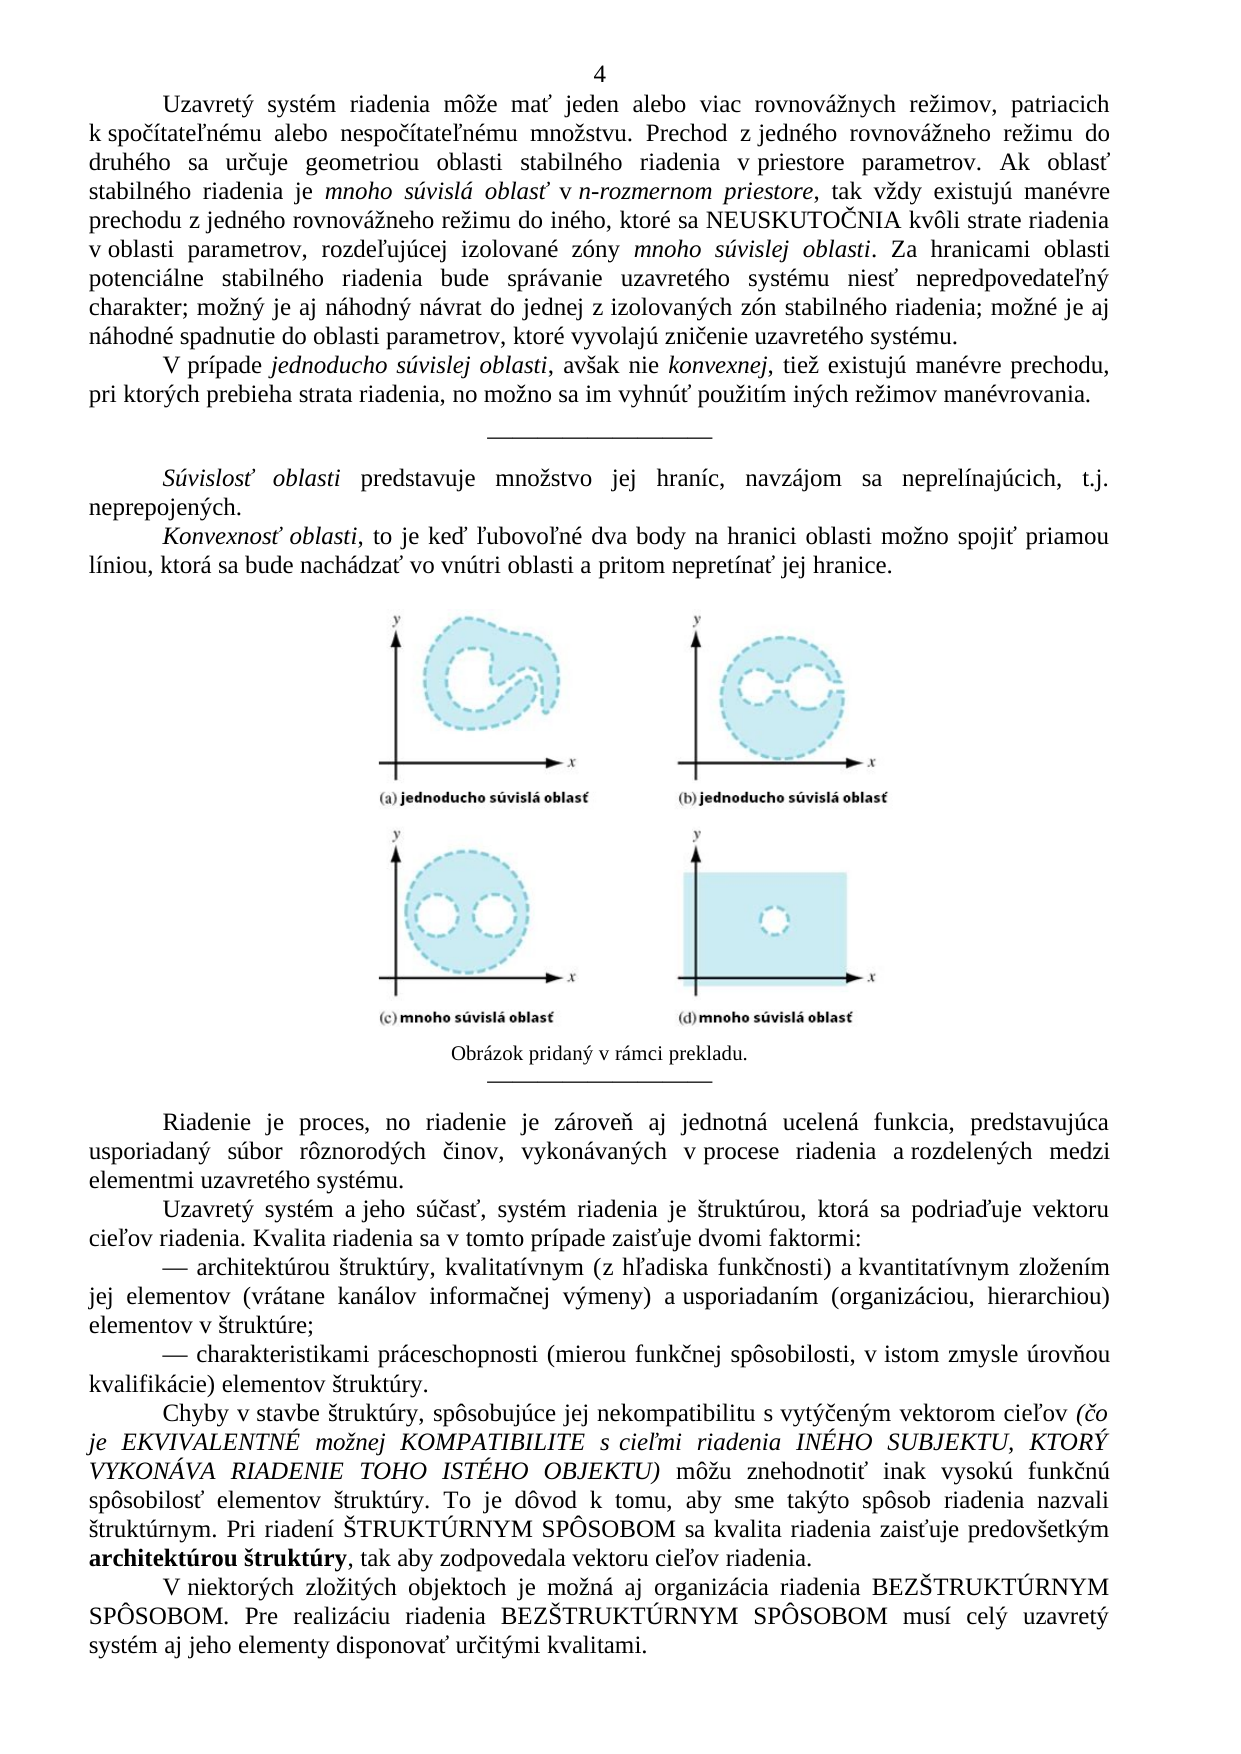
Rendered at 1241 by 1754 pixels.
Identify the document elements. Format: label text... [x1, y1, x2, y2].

picture [378, 609, 894, 1028]
text Konvexnosť oblasti, to je keď ľubovoľné dva body na hranici oblasti možno spojiť priamou líniou, ktorá sa bude nachádzať vo vnútri oblasti a pritom nepretínať jej hranice. [89, 521, 1110, 579]
text Chyby v stavbe štruktúry, spôsobujúce jej nekompatibilitu s vytýčeným vektorom cieľov (čo je EKVIVALENTNÉ možnej KOMPATIBILITE s cieľmi riadenia INÉHO SUBJEKTU, KTORÝ VYKONÁVA RIADENIE TOHO ISTÉHO OBJEKTU) môžu znehodnotiť inak vysokú funkčnú spôsobilosť elementov štruktúry. To je dôvod k tomu, aby sme takýto spôsob riadenia nazvali štruktúrnym. Pri riadení ŠTRUKTÚRNYM SPÔSOBOM sa kvalita riadenia zaisťuje predovšetkým architektúrou štruktúry, tak aby zodpovedala vektoru cieľov riadenia. [89, 1397, 1110, 1572]
text Uzavretý systém a jeho súčasť, systém riadenia je štruktúrou, ktorá sa podriaďuje vektoru cieľov riadenia. Kvalita riadenia sa v tomto prípade zaisťuje dvomi faktormi: [89, 1194, 1110, 1252]
text Riadenie je proces, no riadenie je zároveň aj jednotná ucelená funkcia, predstavujúca usporiadaný súbor rôznorodých činov, vykonávaných v procese riadenia a rozdelených medzi elementmi uzavretého systému. [89, 1107, 1110, 1194]
text Obrázok pridaný v rámci prekladu. ————————— [89, 1041, 1110, 1094]
text — architektúrou štruktúry, kvalitatívnym (z hľadiska funkčnosti) a kvantitatívnym zložením jej elementov (vrátane kanálov informačnej výmeny) a usporiadaním (organizáciou, hierarchiou) elementov v štruktúre; [89, 1252, 1110, 1339]
text Uzavretý systém riadenia môže mať jeden alebo viac rovnovážnych režimov, patriacich k spočítateľnému alebo nespočítateľnému množstvu. Prechod z jedného rovnovážneho režimu do druhého sa určuje geometriou oblasti stabilného riadenia v priestore parametrov. Ak oblasť stabilného riadenia je mnoho súvislá oblasť v n-rozmernom priestore, tak vždy existujú manévre prechodu z jedného rovnovážneho režimu do iného, ktoré sa NEUSKUTOČNIA kvôli strate riadenia v oblasti parametrov, rozdeľujúcej izolované zóny mnoho súvislej oblasti. Za hranicami oblasti potenciálne stabilného riadenia bude správanie uzavretého systému niesť nepredpovedateľný charakter; možný je aj náhodný návrat do jednej z izolovaných zón stabilného riadenia; možné je aj náhodné spadnutie do oblasti parametrov, ktoré vyvolajú zničenie uzavretého systému. [89, 89, 1110, 350]
text V prípade jednoducho súvislej oblasti, avšak nie konvexnej, tiež existujú manévre prechodu, pri ktorých prebieha strata riadenia, no možno sa im vyhnúť použitím iných režimov manévrovania. [89, 350, 1110, 408]
text ————————— [89, 421, 1110, 450]
text Súvislosť oblasti predstavuje množstvo jej hraníc, navzájom sa neprelínajúcich, t.j. neprepojených. [89, 462, 1110, 521]
text V niektorých zložitých objektoch je možná aj organizácia riadenia BEZŠTRUKTÚRNYM SPÔSOBOM. Pre realizáciu riadenia BEZŠTRUKTÚRNYM SPÔSOBOM musí celý uzavretý systém aj jeho elementy disponovať určitými kvalitami. [89, 1572, 1110, 1659]
text — charakteristikami práceschopnosti (mierou funkčnej spôsobilosti, v istom zmysle úrovňou kvalifikácie) elementov štruktúry. [89, 1339, 1110, 1397]
